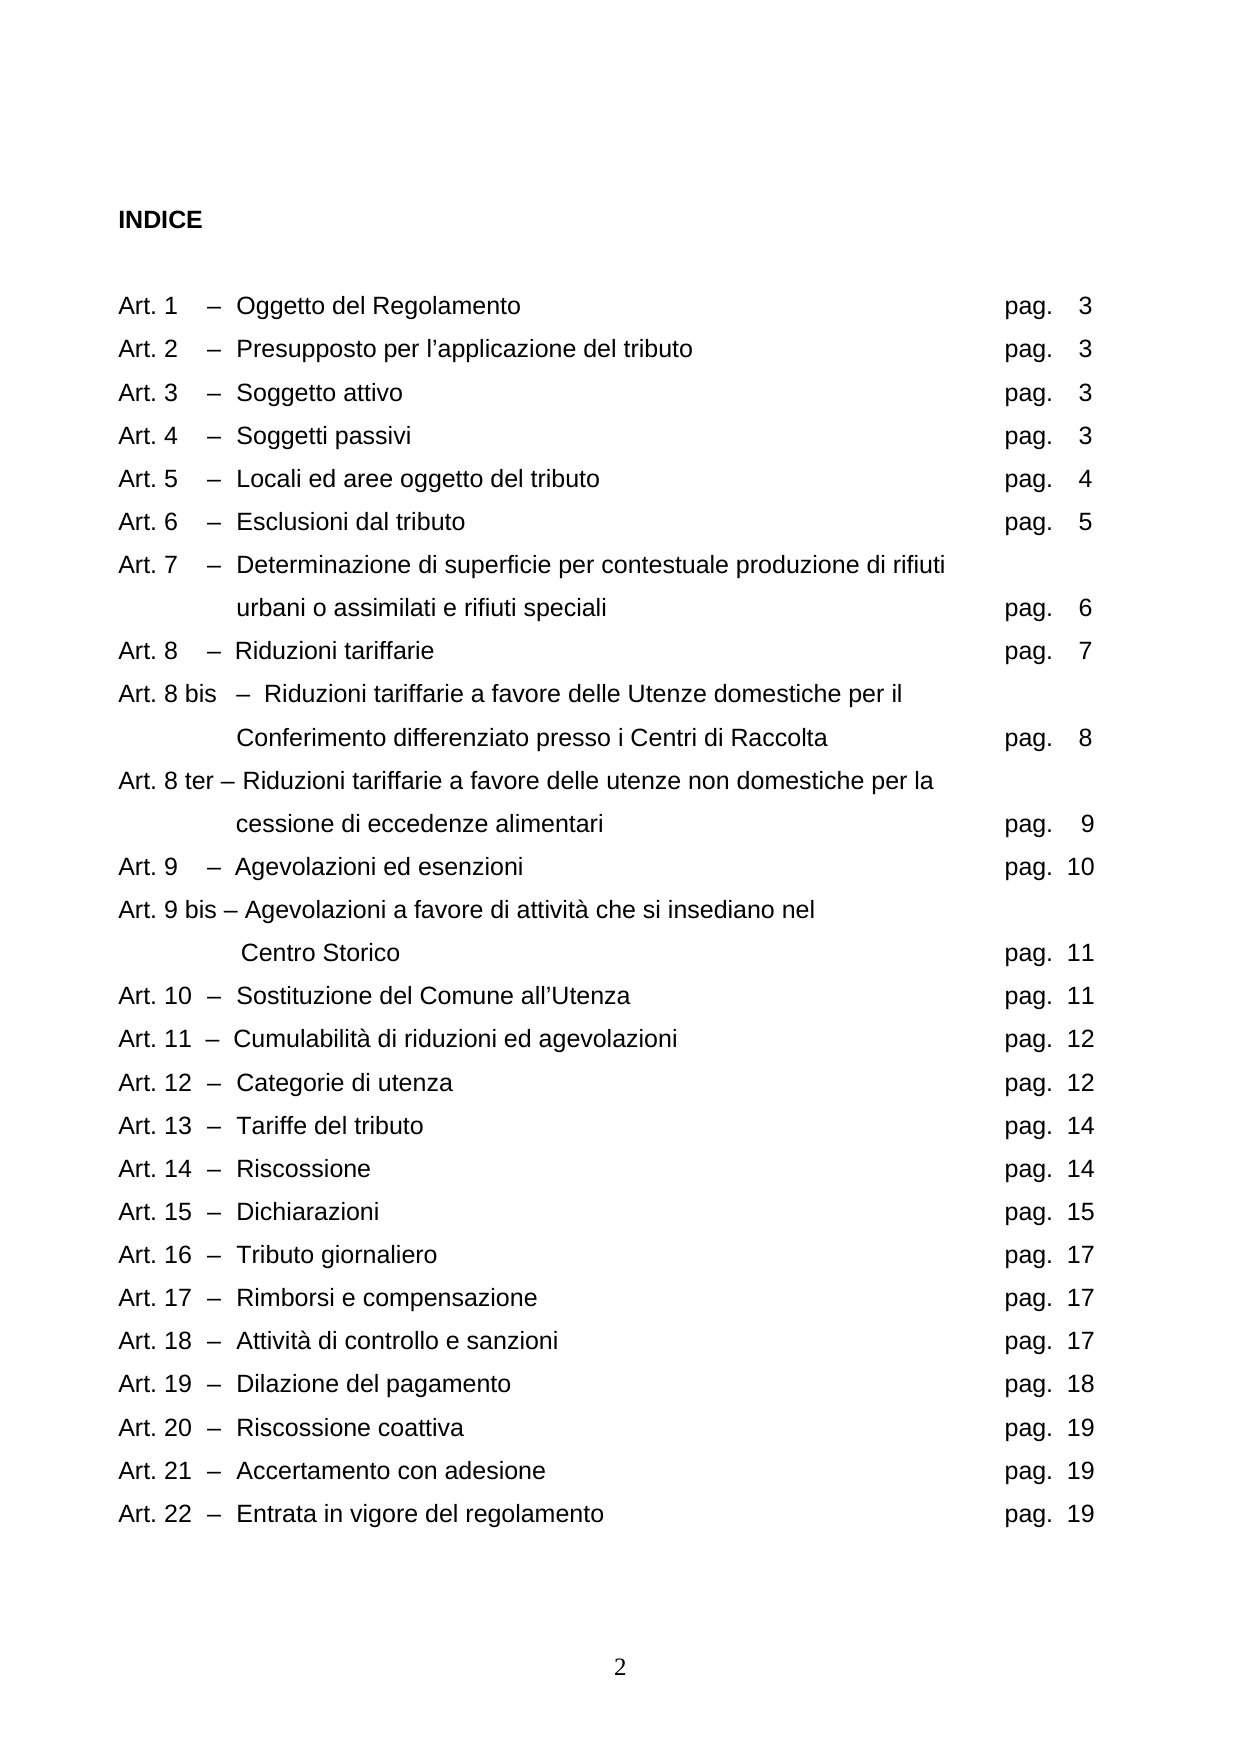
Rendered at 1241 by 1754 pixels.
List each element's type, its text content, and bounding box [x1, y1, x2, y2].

text Art. 8 – Riduzioni tariffarie pag. 7 [118, 636, 1122, 665]
text Art. 22 – Entrata in vigore del regolamento pag. 19 [118, 1499, 1122, 1528]
text Conferimento differenziato presso i Centri di Raccolta pag. 8 [118, 723, 1122, 751]
text Art. 12 – Categorie di utenza pag. 12 [118, 1068, 1122, 1096]
text Art. 8 bis – Riduzioni tariffarie a favore delle Utenze domestiche per il [118, 679, 1122, 708]
subtitle Centro Storico pag. 11 [192, 938, 1122, 967]
text Art. 13 – Tariffe del tributo pag. 14 [118, 1111, 1122, 1139]
text Art. 10 – Sostituzione del Comune all’Utenza pag. 11 [118, 981, 1122, 1010]
text Art. 9 – Agevolazioni ed esenzioni pag. 10 [118, 852, 1122, 881]
text cessione di eccedenze alimentari pag. 9 [118, 809, 1122, 838]
text urbani o assimilati e rifiuti speciali pag. 6 [118, 593, 1122, 622]
subtitle Art. 9 bis – Agevolazioni a favore di attività che si insediano nel [118, 895, 1122, 924]
text Art. 5 – Locali ed aree oggetto del tributo pag. 4 [118, 464, 1122, 493]
text Art. 18 – Attività di controllo e sanzioni pag. 17 [118, 1326, 1122, 1355]
text Art. 2 – Presupposto per l’applicazione del tributo pag. 3 [118, 334, 1122, 363]
text Art. 8 ter – Riduzioni tariffarie a favore delle utenze non domestiche per la [118, 766, 1122, 794]
text Art. 1 – Oggetto del Regolamento pag. 3 [118, 291, 1122, 320]
text Art. 20 – Riscossione coattiva pag. 19 [118, 1413, 1122, 1441]
text Art. 7 – Determinazione di superficie per contestuale produzione di rifiuti [118, 550, 1122, 579]
text Art. 4 – Soggetti passivi pag. 3 [118, 421, 1122, 449]
text Art. 19 – Dilazione del pagamento pag. 18 [118, 1369, 1122, 1398]
text Art. 17 – Rimborsi e compensazione pag. 17 [118, 1283, 1122, 1312]
text Art. 21 – Accertamento con adesione pag. 19 [118, 1456, 1122, 1484]
subtitle INDICE [118, 205, 1122, 234]
text Art. 3 – Soggetto attivo pag. 3 [118, 378, 1122, 406]
text Art. 6 – Esclusioni dal tributo pag. 5 [118, 507, 1122, 536]
text Art. 16 – Tributo giornaliero pag. 17 [118, 1240, 1122, 1269]
text Art. 15 – Dichiarazioni pag. 15 [118, 1197, 1122, 1226]
text Art. 14 – Riscossione pag. 14 [118, 1154, 1122, 1183]
text Art. 11 – Cumulabilità di riduzioni ed agevolazioni pag. 12 [118, 1024, 1122, 1053]
